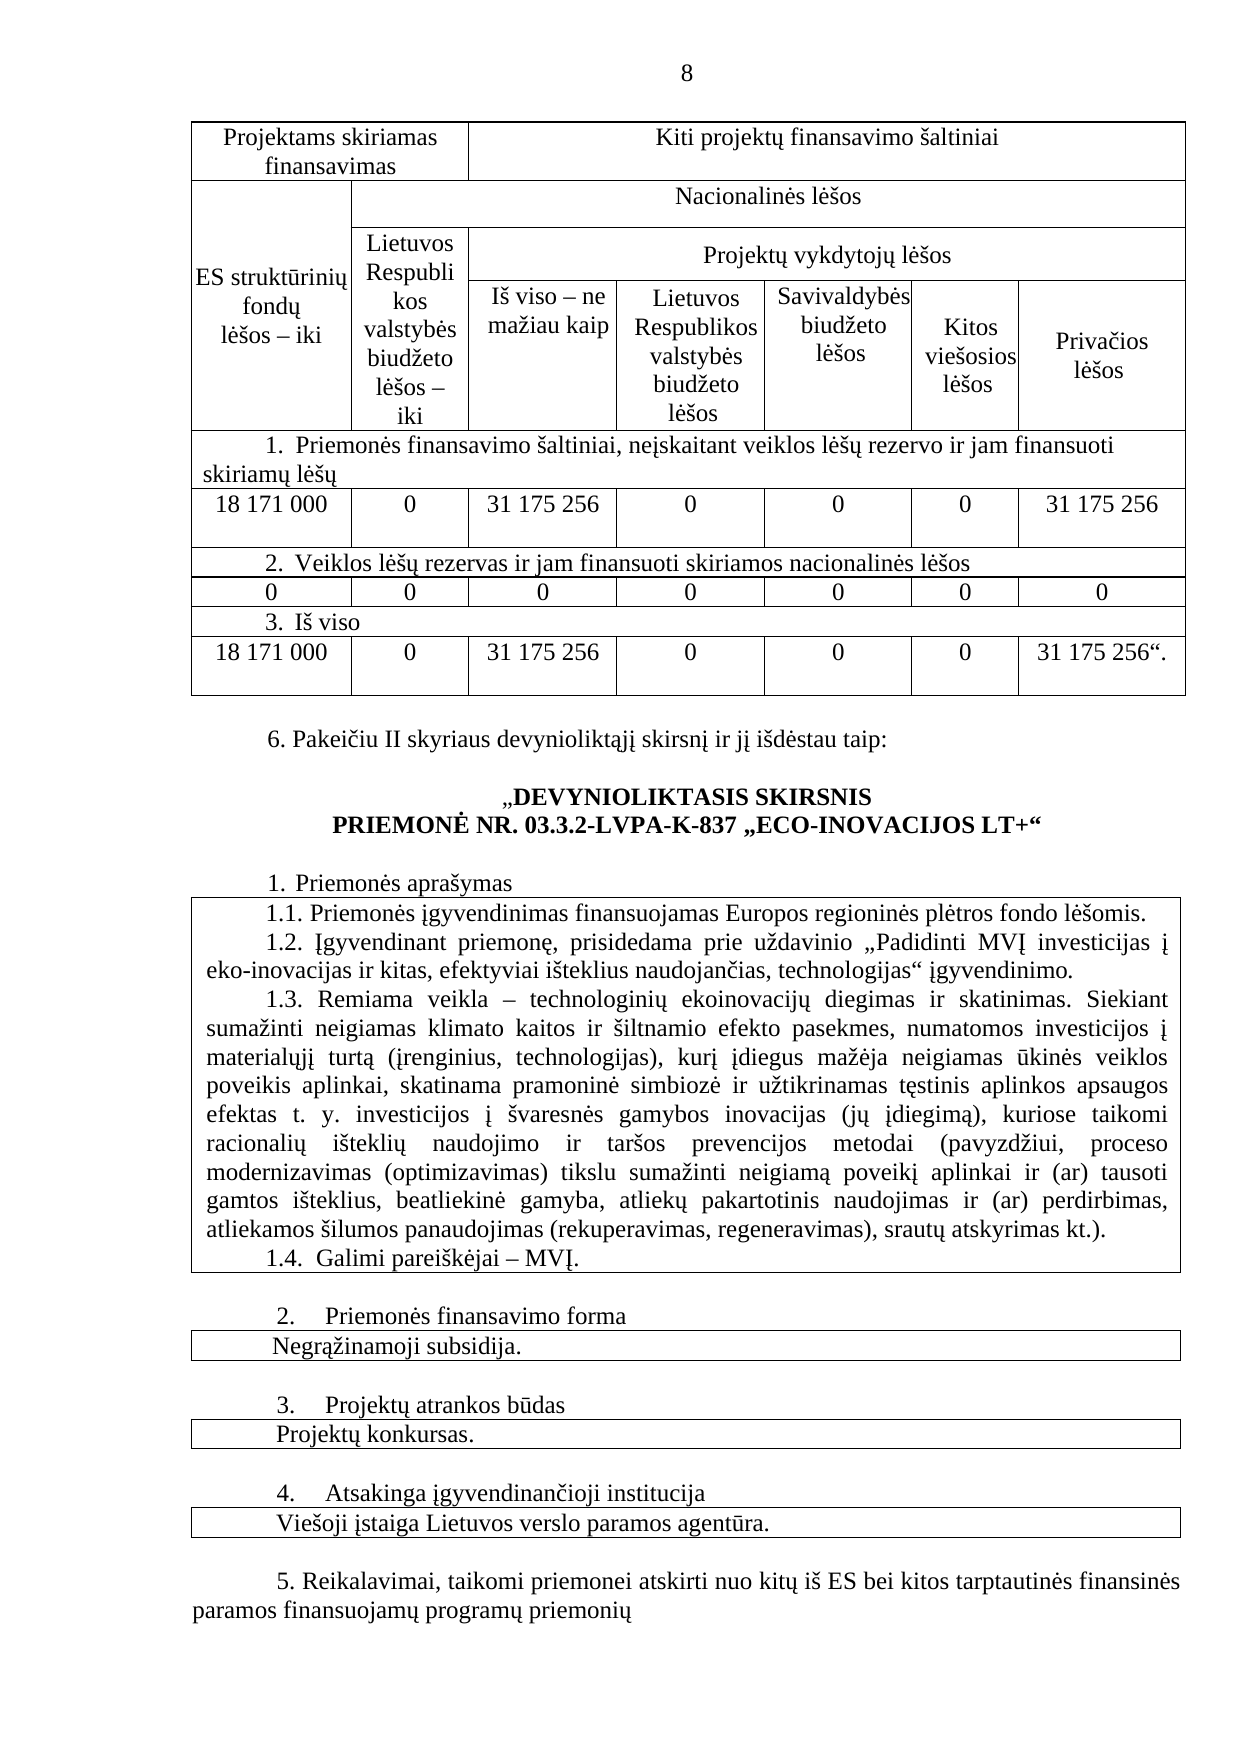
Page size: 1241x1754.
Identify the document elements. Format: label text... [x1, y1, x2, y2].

text PRIEMONĖ NR. 03.3.2-LVPA-K-837 „ECO-INOVACIJOS LT+“ [192, 811, 1182, 839]
text 2. Priemonės finansavimo forma [276, 1301, 1182, 1330]
table_cell Nacionalinės lėšos [352, 181, 1185, 227]
table_header 1.1. Priemonės įgyvendinimas finansuojamas Europos regioninės plėtros fondo lėšomis. [192, 898, 1180, 927]
table_cell 1.4. Galimi pareiškėjai – MVĮ. [192, 1243, 1180, 1272]
table_cell 0 [617, 578, 764, 606]
table_cell 31 175 256 [1019, 489, 1185, 547]
table_cell 0 [192, 578, 351, 606]
table_cell 0 [765, 489, 911, 547]
table_cell Kitos viešosios lėšos [912, 281, 1018, 429]
table_cell Projektų vykdytojų lėšos [469, 228, 1185, 280]
table_header Kiti projektų finansavimo šaltiniai [469, 123, 1185, 180]
table_cell Lietuvos Respublikos valstybės biudžeto lėšos [617, 281, 764, 429]
table_cell ES struktūrinių fondų lėšos – iki [192, 181, 351, 429]
table_cell 0 [912, 578, 1018, 606]
table_cell 0 [912, 637, 1018, 694]
text 6. Pakeičiu II skyriaus devynioliktąjį skirsnį ir jį išdėstau taip: [192, 724, 1182, 753]
table_cell 18 171 000 [192, 489, 351, 547]
table_cell 0 [469, 578, 616, 606]
table_cell 0 [352, 578, 468, 606]
table_cell 0 [617, 489, 764, 547]
table_header Projektų konkursas. [192, 1420, 1180, 1448]
table_cell 0 [352, 637, 468, 694]
text 4. Atsakinga įgyvendinančioji institucija [276, 1478, 1182, 1507]
table_cell 0 [352, 489, 468, 547]
table_cell 31 175 256 [469, 489, 616, 547]
table_cell 0 [617, 637, 764, 694]
table_cell 2. Veiklos lėšų rezervas ir jam finansuoti skiriamos nacionalinės lėšos [192, 548, 1185, 576]
table_cell 31 175 256“. [1019, 637, 1185, 694]
table_header Projektams skiriamas finansavimas [192, 123, 468, 180]
text 5. Reikalavimai, taikomi priemonei atskirti nuo kitų iš ES bei kitos tarptautinės finansinės paramos finansuojamų programų priemonių [192, 1566, 1182, 1624]
table_cell 1.2. Įgyvendinant priemonę, prisidedama prie uždavinio „Padidinti MVĮ investicijas į eko-inovacijas ir kitas, efektyviai išteklius naudojančias, technologijas“ įgyvendinimo. 1.3. Remiama veikla – technologinių ekoinovacijų diegimas ir skatinimas. Siekiant sumažinti neigiamas klimato kaitos ir šiltnamio efekto pasekmes, numatomos investicijos į materialųjį turtą (įrenginius, technologijas), kurį įdiegus mažėja neigiamas ūkinės veiklos poveikis aplinkai, skatinama pramoninė simbiozė ir užtikrinamas tęstinis aplinkos apsaugos efektas t. y. investicijos į švaresnės gamybos inovacijas (jų įdiegimą), kuriose taikomi racionalių išteklių naudojimo ir taršos prevencijos metodai (pavyzdžiui, proceso modernizavimas (optimizavimas) tikslu sumažinti neigiamą poveikį aplinkai ir (ar) tausoti gamtos išteklius, beatliekinė gamyba, atliekų pakartotinis naudojimas ir (ar) perdirbimas, atliekamos šilumos panaudojimas (rekuperavimas, regeneravimas), srautų atskyrimas kt.). [192, 927, 1180, 1243]
text „DEVYNIOLIKTASIS SKIRSNIS [192, 782, 1182, 811]
table_cell 1. Priemonės finansavimo šaltiniai, neįskaitant veiklos lėšų rezervo ir jam finansuoti skiriamų lėšų [192, 431, 1185, 488]
table_cell Privačios lėšos [1019, 281, 1185, 429]
table_cell Iš viso – ne mažiau kaip [469, 281, 616, 429]
table_cell 31 175 256 [469, 637, 616, 694]
table_header Negrąžinamoji subsidija. [192, 1331, 1180, 1360]
table_cell 0 [1019, 578, 1185, 606]
table_cell 0 [765, 637, 911, 694]
table_cell 0 [765, 578, 911, 606]
table_cell 0 [912, 489, 1018, 547]
text 3. Projektų atrankos būdas [276, 1390, 1182, 1418]
table_cell Lietuvos Respublikos valstybės biudžeto lėšos – iki [352, 228, 468, 429]
table_header Viešoji įstaiga Lietuvos verslo paramos agentūra. [192, 1508, 1180, 1537]
table_cell 3. Iš viso [192, 607, 1185, 636]
table_cell Savivaldybės biudžeto lėšos [765, 281, 911, 429]
table_cell 18 171 000 [192, 637, 351, 694]
text 1. Priemonės aprašymas [267, 868, 1182, 897]
